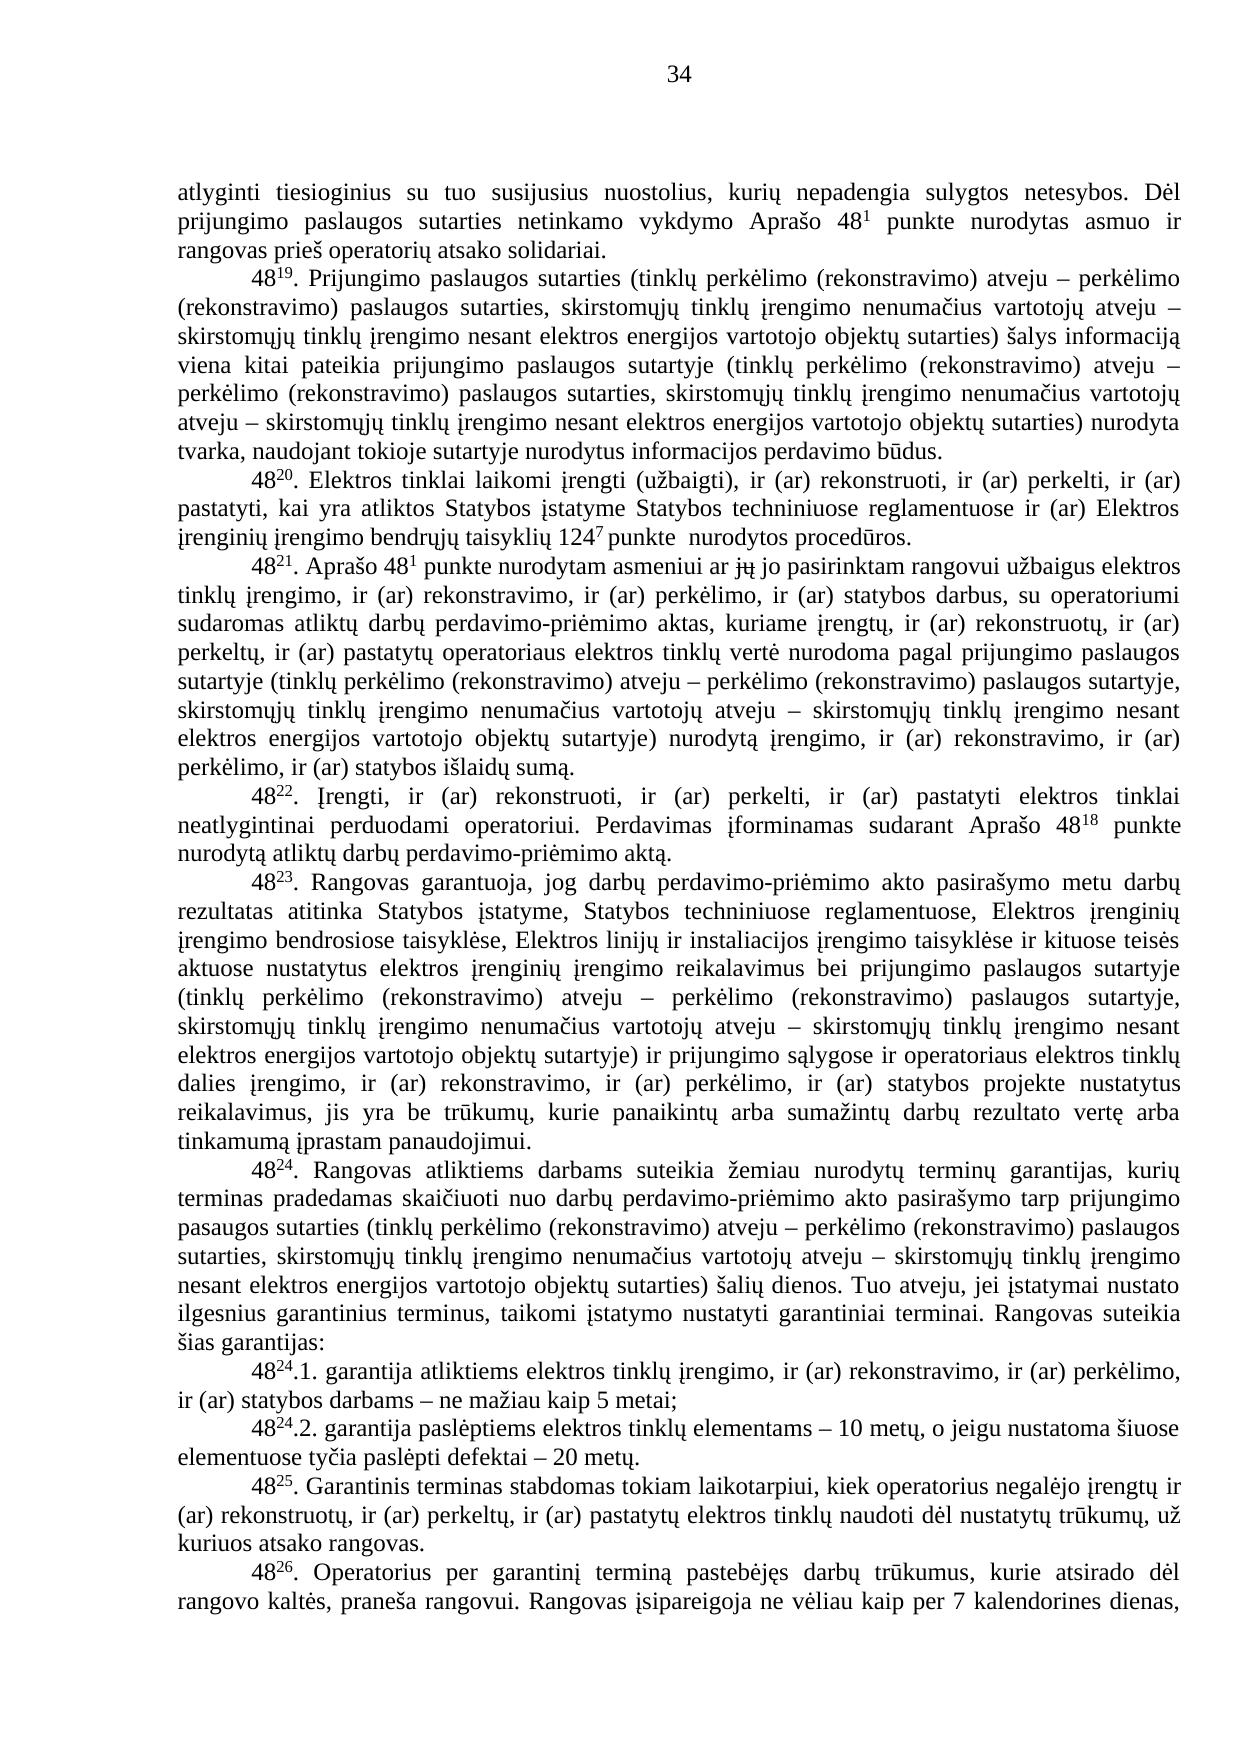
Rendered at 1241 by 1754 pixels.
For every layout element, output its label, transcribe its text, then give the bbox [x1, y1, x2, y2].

text 4826. Operatorius per garantinį terminą pastebėjęs darbų trūkumus, kurie atsirado dėl rangovo kaltės, praneša rangovui. Rangovas įsipareigoja ne vėliau kaip per 7 kalendorines dienas, [177, 1557, 1181, 1615]
text 4821. Aprašo 481 punkte nurodytam asmeniui ar jų jo pasirinktam rangovui užbaigus elektros tinklų įrengimo, ir (ar) rekonstravimo, ir (ar) perkėlimo, ir (ar) statybos darbus, su operatoriumi sudaromas atliktų darbų perdavimo-priėmimo aktas, kuriame įrengtų, ir (ar) rekonstruotų, ir (ar) perkeltų, ir (ar) pastatytų operatoriaus elektros tinklų vertė nurodoma pagal prijungimo paslaugos sutartyje (tinklų perkėlimo (rekonstravimo) atveju – perkėlimo (rekonstravimo) paslaugos sutartyje, skirstomųjų tinklų įrengimo nenumačius vartotojų atveju – skirstomųjų tinklų įrengimo nesant elektros energijos vartotojo objektų sutartyje) nurodytą įrengimo, ir (ar) rekonstravimo, ir (ar) perkėlimo, ir (ar) statybos išlaidų sumą. [177, 551, 1181, 781]
text 4819. Prijungimo paslaugos sutarties (tinklų perkėlimo (rekonstravimo) atveju – perkėlimo (rekonstravimo) paslaugos sutarties, skirstomųjų tinklų įrengimo nenumačius vartotojų atveju – skirstomųjų tinklų įrengimo nesant elektros energijos vartotojo objektų sutarties) šalys informaciją viena kitai pateikia prijungimo paslaugos sutartyje (tinklų perkėlimo (rekonstravimo) atveju – perkėlimo (rekonstravimo) paslaugos sutarties, skirstomųjų tinklų įrengimo nenumačius vartotojų atveju – skirstomųjų tinklų įrengimo nesant elektros energijos vartotojo objektų sutarties) nurodyta tvarka, naudojant tokioje sutartyje nurodytus informacijos perdavimo būdus. [177, 263, 1181, 465]
text atlyginti tiesioginius su tuo susijusius nuostolius, kurių nepadengia sulygtos netesybos. Dėl prijungimo paslaugos sutarties netinkamo vykdymo Aprašo 481 punkte nurodytas asmuo ir rangovas prieš operatorių atsako solidariai. [177, 177, 1181, 263]
text 4824. Rangovas atliktiems darbams suteikia žemiau nurodytų terminų garantijas, kurių terminas pradedamas skaičiuoti nuo darbų perdavimo-priėmimo akto pasirašymo tarp prijungimo pasaugos sutarties (tinklų perkėlimo (rekonstravimo) atveju – perkėlimo (rekonstravimo) paslaugos sutarties, skirstomųjų tinklų įrengimo nenumačius vartotojų atveju – skirstomųjų tinklų įrengimo nesant elektros energijos vartotojo objektų sutarties) šalių dienos. Tuo atveju, jei įstatymai nustato ilgesnius garantinius terminus, taikomi įstatymo nustatyti garantiniai terminai. Rangovas suteikia šias garantijas: [177, 1155, 1181, 1356]
text 4824.1. garantija atliktiems elektros tinklų įrengimo, ir (ar) rekonstravimo, ir (ar) perkėlimo, ir (ar) statybos darbams – ne mažiau kaip 5 metai; [177, 1356, 1181, 1413]
text 4824.2. garantija paslėptiems elektros tinklų elementams – 10 metų, o jeigu nustatoma šiuose elementuose tyčia paslėpti defektai – 20 metų. [177, 1413, 1181, 1471]
text 4820. Elektros tinklai laikomi įrengti (užbaigti), ir (ar) rekonstruoti, ir (ar) perkelti, ir (ar) pastatyti, kai yra atliktos Statybos įstatyme Statybos techniniuose reglamentuose ir (ar) Elektros įrenginių įrengimo bendrųjų taisyklių 1247 punkte nurodytos procedūros. [177, 465, 1181, 551]
text 4822. Įrengti, ir (ar) rekonstruoti, ir (ar) perkelti, ir (ar) pastatyti elektros tinklai neatlygintinai perduodami operatoriui. Perdavimas įforminamas sudarant Aprašo 4818 punkte nurodytą atliktų darbų perdavimo-priėmimo aktą. [177, 781, 1181, 867]
text 4825. Garantinis terminas stabdomas tokiam laikotarpiui, kiek operatorius negalėjo įrengtų ir (ar) rekonstruotų, ir (ar) perkeltų, ir (ar) pastatytų elektros tinklų naudoti dėl nustatytų trūkumų, už kuriuos atsako rangovas. [177, 1471, 1181, 1557]
text 4823. Rangovas garantuoja, jog darbų perdavimo-priėmimo akto pasirašymo metu darbų rezultatas atitinka Statybos įstatyme, Statybos techniniuose reglamentuose, Elektros įrenginių įrengimo bendrosiose taisyklėse, Elektros linijų ir instaliacijos įrengimo taisyklėse ir kituose teisės aktuose nustatytus elektros įrenginių įrengimo reikalavimus bei prijungimo paslaugos sutartyje (tinklų perkėlimo (rekonstravimo) atveju – perkėlimo (rekonstravimo) paslaugos sutartyje, skirstomųjų tinklų įrengimo nenumačius vartotojų atveju – skirstomųjų tinklų įrengimo nesant elektros energijos vartotojo objektų sutartyje) ir prijungimo sąlygose ir operatoriaus elektros tinklų dalies įrengimo, ir (ar) rekonstravimo, ir (ar) perkėlimo, ir (ar) statybos projekte nustatytus reikalavimus, jis yra be trūkumų, kurie panaikintų arba sumažintų darbų rezultato vertę arba tinkamumą įprastam panaudojimui. [177, 867, 1181, 1155]
